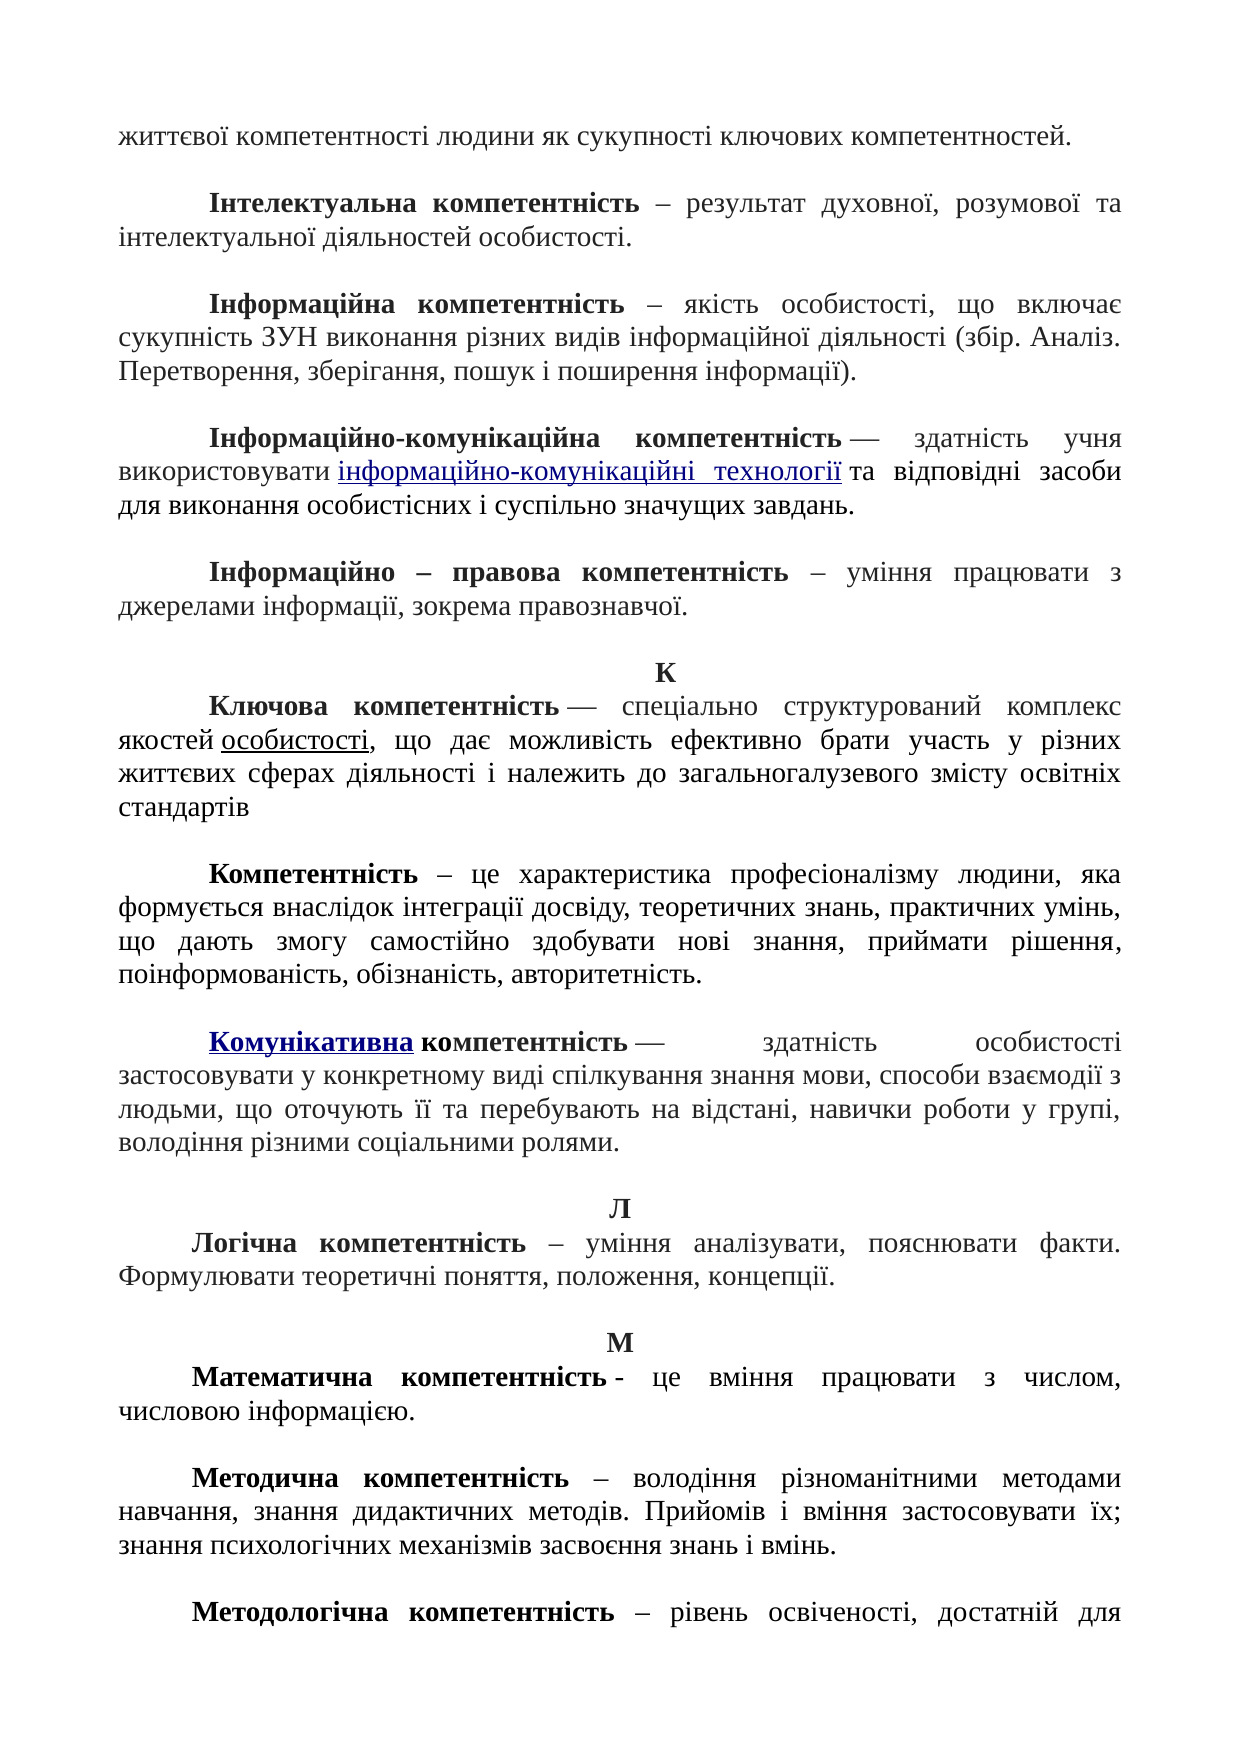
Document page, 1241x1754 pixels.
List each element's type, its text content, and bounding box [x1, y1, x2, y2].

text Інформаційно – правова компетентність – уміння працювати з джерелами інформації, зокрема правознавчої. [118, 554, 1122, 621]
text Математична компетентність - це вміння працювати з числом, числовою інформацією. [118, 1359, 1122, 1426]
text К [118, 655, 1122, 688]
text М [118, 1326, 1122, 1359]
text Методологічна компетентність – рівень освіченості, достатній для [118, 1594, 1122, 1627]
text Інтелектуальна компетентність – результат духовної, розумової та інтелектуальної діяльностей особистості. [118, 185, 1122, 252]
text Комунікативна компетентність — здатність особистості застосовувати у конкретному виді спілкування знання мови, способи взаємодії з людьми, що оточують її та перебувають на відстані, навички роботи у групі, володіння різними соціальними ролями. [118, 1024, 1122, 1158]
text Компетентність – це характеристика професіоналізму людини, яка формується внаслідок інтеграції досвіду, теоретичних знань, практичних умінь, що дають змогу самостійно здобувати нові знання, приймати рішення, поінформованість, обізнаність, авторитетність. [118, 856, 1122, 990]
text Інформаційна компетентність – якість особистості, що включає сукупність ЗУН виконання різних видів інформаційної діяльності (збір. Аналіз. Перетворення, зберігання, пошук і поширення інформації). [118, 286, 1122, 386]
text Інформаційно-комунікаційна компетентність — здатність учня використовувати інформаційно-комунікаційні технології та відповідні засоби для виконання особистісних і суспільно значущих завдань. [118, 420, 1122, 521]
text життєвої компетентності людини як сукупності ключових компетентностей. [118, 118, 1122, 152]
text Л [118, 1191, 1122, 1225]
text Методична компетентність – володіння різноманітними методами навчання, знання дидактичних методів. Прийомів і вміння застосовувати їх; знання психологічних механізмів засвоєння знань і вмінь. [118, 1460, 1122, 1560]
text Ключова компетентність — спеціально структурований комплекс якостей особистості, що дає можливість ефективно брати участь у різних життєвих сферах діяльності і належить до загальногалузевого змісту освітніх стандартів [118, 688, 1122, 822]
text Логічна компетентність – уміння аналізувати, пояснювати факти. Формулювати теоретичні поняття, положення, концепції. [118, 1225, 1122, 1292]
